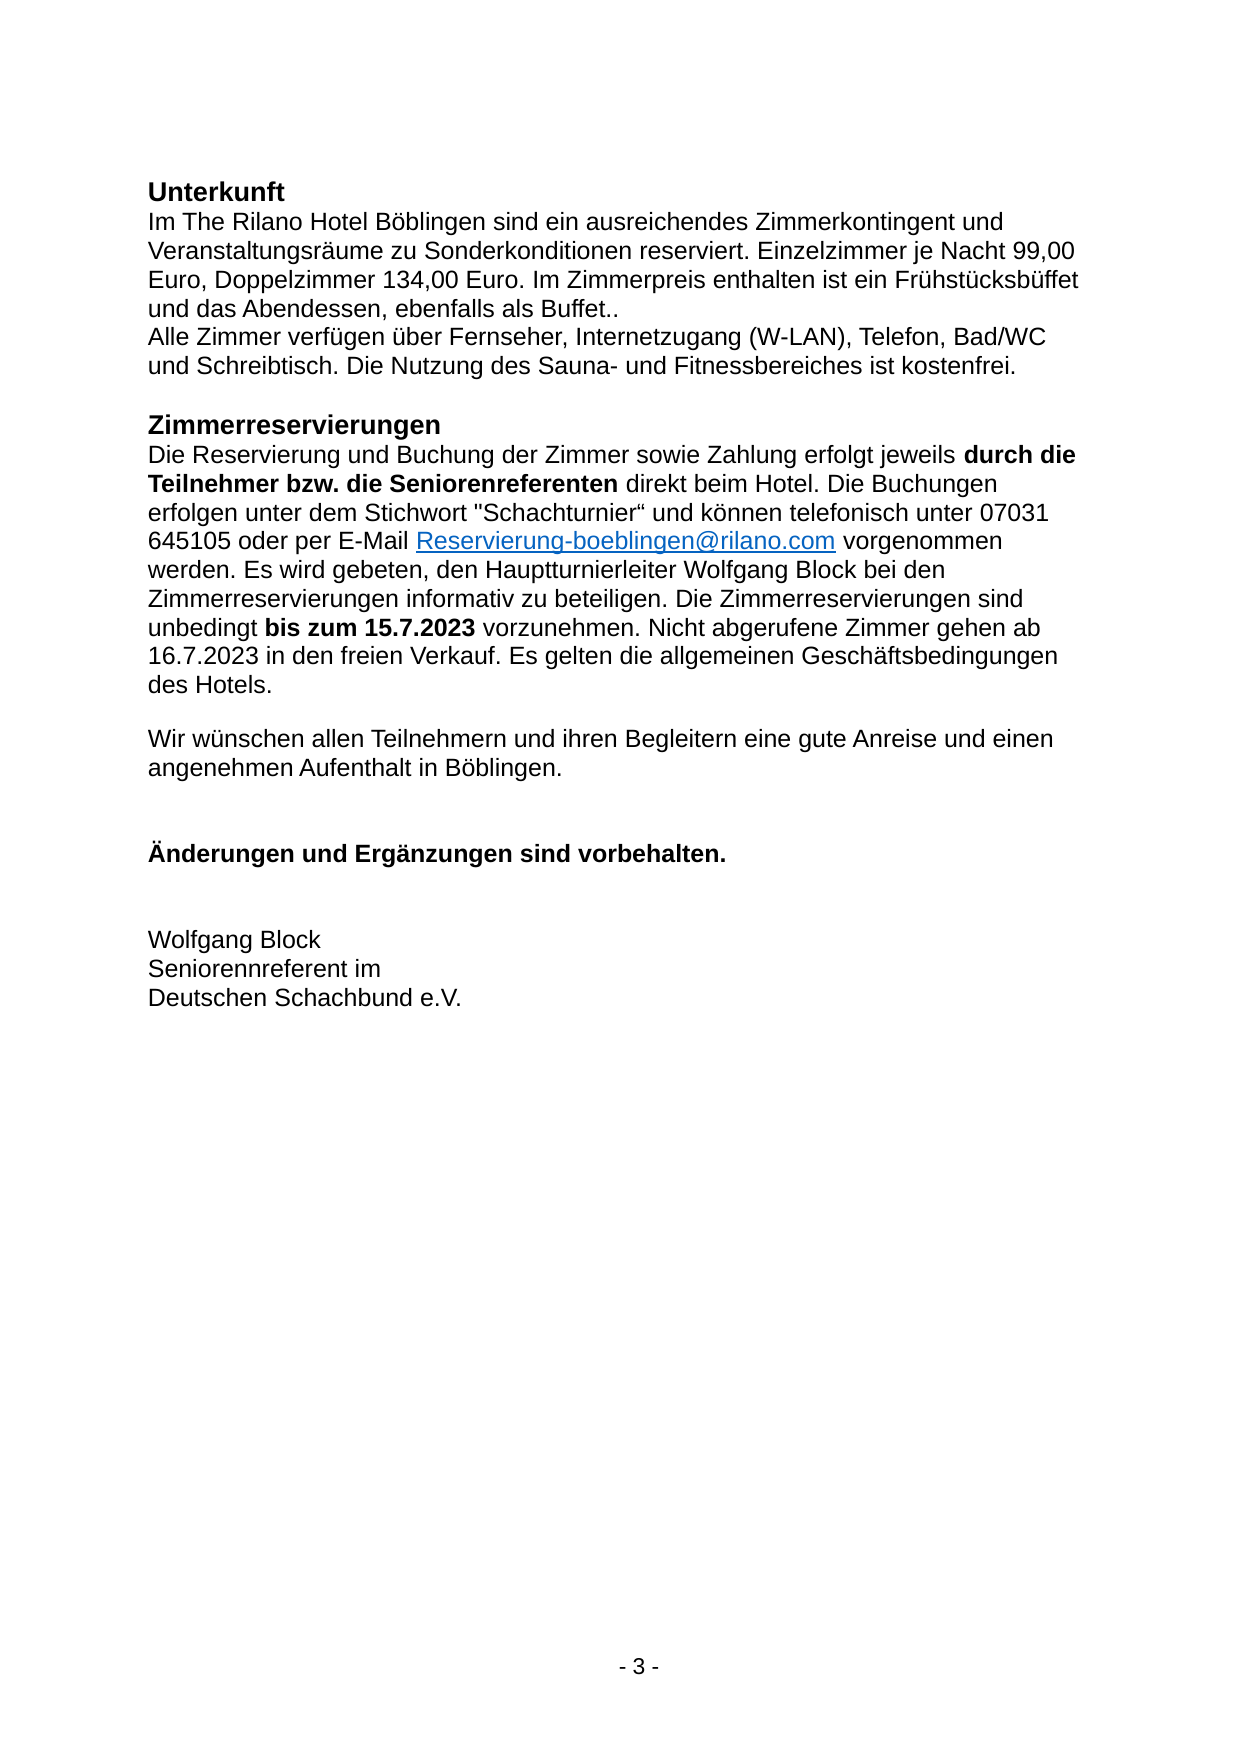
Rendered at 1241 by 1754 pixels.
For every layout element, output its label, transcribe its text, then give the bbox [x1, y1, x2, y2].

text Deutschen Schachbund e.V. [148, 983, 583, 1012]
subtitle Unterkunft [148, 176, 1093, 207]
subtitle Änderungen und Ergänzungen sind vorbehalten. [148, 839, 1093, 868]
text Seniorennreferent im [148, 954, 583, 983]
text Wolfgang Block [148, 925, 1093, 954]
text Wir wünschen allen Teilnehmern und ihren Begleitern eine gute Anreise und einen angenehmen Aufenthalt in Böblingen. [148, 724, 1093, 782]
subtitle Zimmerreservierungen [148, 409, 1093, 440]
text Die Reservierung und Buchung der Zimmer sowie Zahlung erfolgt jeweils durch die Teilnehmer bzw. die Seniorenreferenten direkt beim Hotel. Die Buchungen erfolgen unter dem Stichwort "Schachturnier“ und können telefonisch unter 07031 645105 oder per E-Mail Reservierung-boeblingen@rilano.com vorgenommen werden. Es wird gebeten, den Hauptturnierleiter Wolfgang Block bei den Zimmerreservierungen informativ zu beteiligen. Die Zimmerreservierungen sind unbedingt bis zum 15.7.2023 vorzunehmen. Nicht abgerufene Zimmer gehen ab 16.7.2023 in den freien Verkauf. Es gelten die allgemeinen Geschäftsbedingungen des Hotels. [148, 440, 1093, 699]
text Im The Rilano Hotel Böblingen sind ein ausreichendes Zimmerkontingent und Veranstaltungsräume zu Sonderkonditionen reserviert. Einzelzimmer je Nacht 99,00 Euro, Doppelzimmer 134,00 Euro. Im Zimmerpreis enthalten ist ein Frühstücksbüffet und das Abendessen, ebenfalls als Buffet.. [148, 207, 1093, 322]
text Alle Zimmer verfügen über Fernseher, Internetzugang (W-LAN), Telefon, Bad/WC und Schreibtisch. Die Nutzung des Sauna- und Fitnessbereiches ist kostenfrei. [148, 322, 1093, 380]
